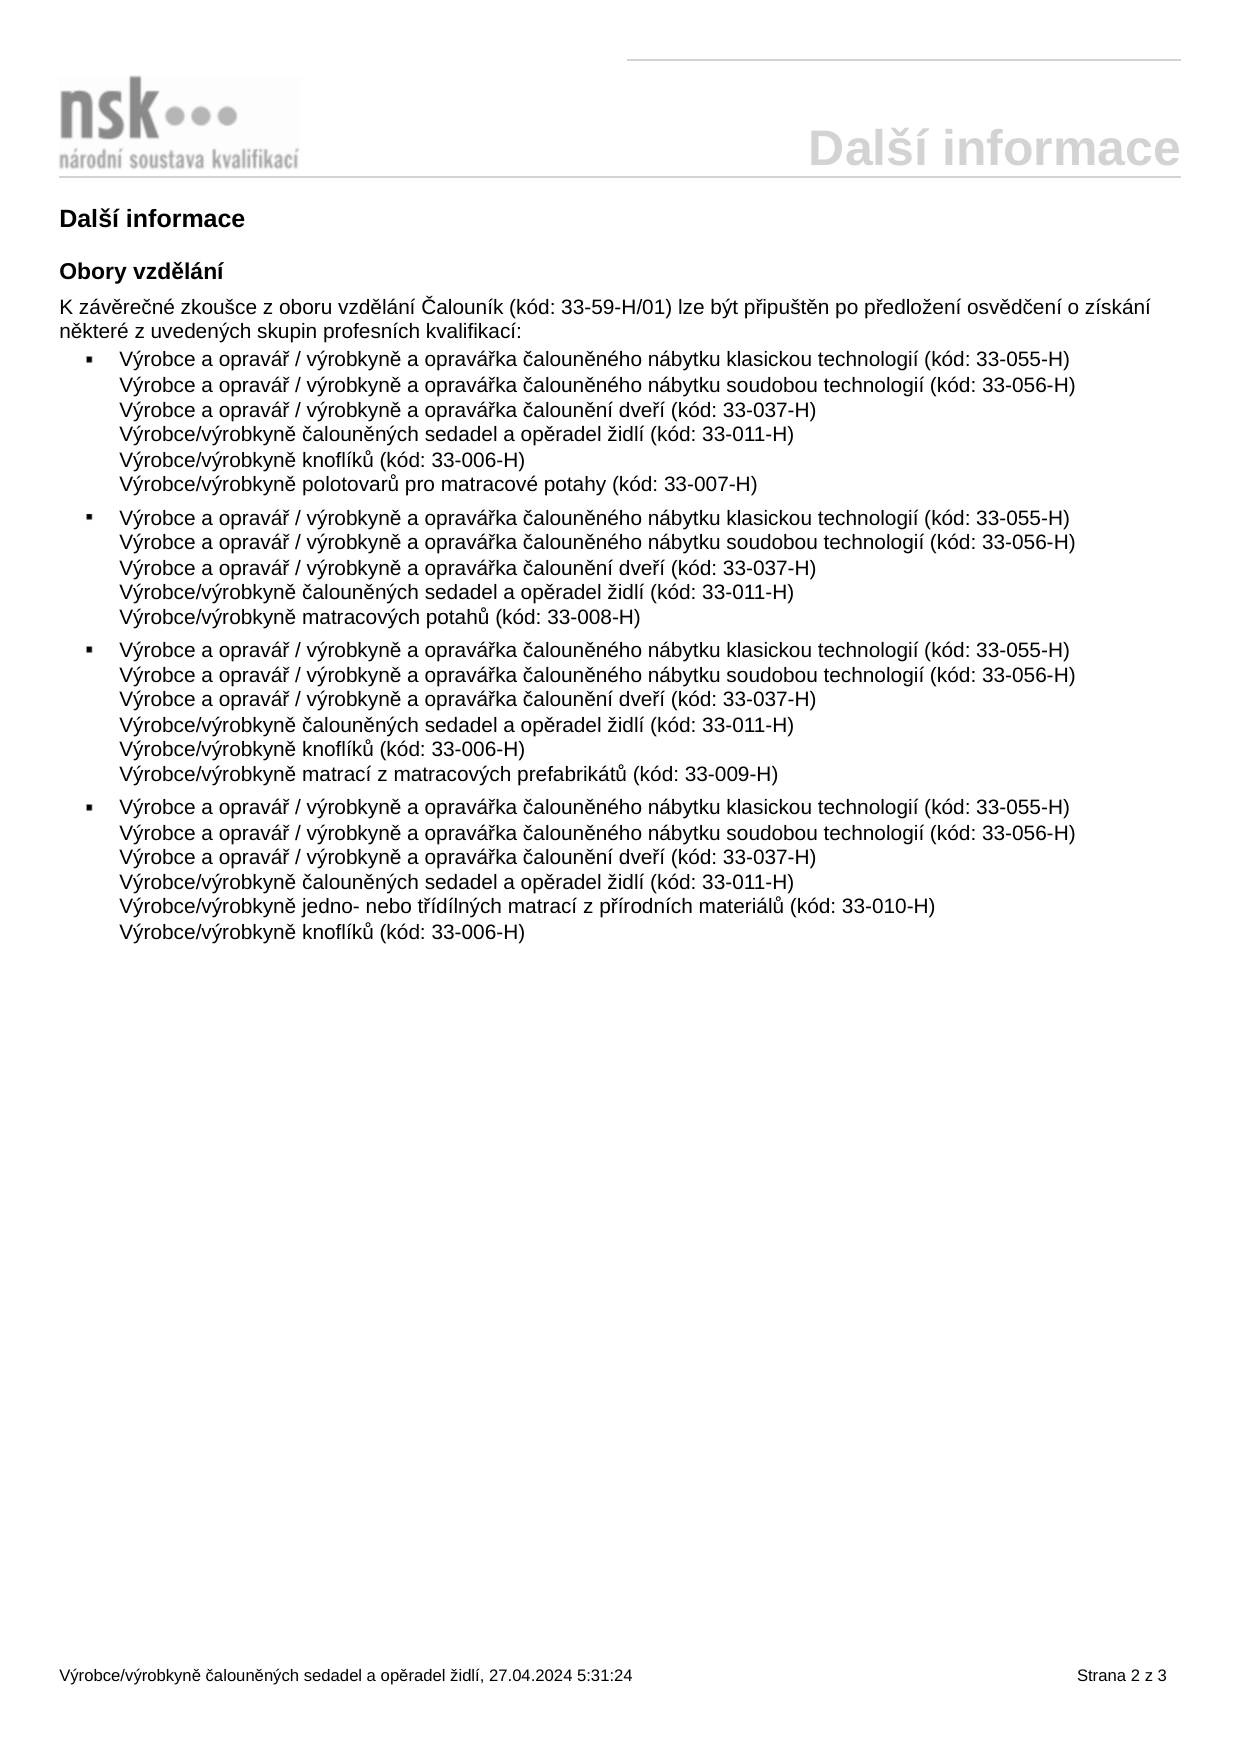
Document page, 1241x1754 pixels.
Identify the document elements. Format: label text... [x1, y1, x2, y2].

table_cell [627, 977, 861, 1277]
table_cell Výrobce/výrobkyně matrací z matracových prefabrikátů (kód: 33-009-H) [119, 762, 1181, 786]
table_cell [59, 629, 119, 637]
table_cell Další informace [59, 200, 1181, 236]
table_cell [619, 170, 627, 176]
table_cell Výrobce a opravář / výrobkyně a opravářka čalounění dveří (kód: 33-037-H) [119, 398, 1181, 422]
table_cell [861, 194, 1167, 200]
table_cell [482, 1277, 619, 1467]
table_cell Výrobce a opravář / výrobkyně a opravářka čalounění dveří (kód: 33-037-H) [119, 845, 1181, 870]
table_cell [59, 1467, 119, 1658]
table_cell Výrobce/výrobkyně čalouněných sedadel a opěradel židlí (kód: 33-011-H) [119, 713, 1181, 737]
table_cell [59, 977, 119, 1277]
table_cell [619, 1277, 627, 1467]
table_cell [482, 786, 619, 795]
table_cell [627, 194, 861, 200]
table_cell [861, 343, 1167, 347]
picture [59, 795, 119, 820]
table_cell [59, 762, 119, 786]
table_cell [59, 194, 119, 200]
table_cell [119, 171, 482, 176]
table_cell [59, 373, 119, 398]
table_cell [861, 497, 1167, 506]
table_cell [59, 870, 119, 894]
table_cell [59, 472, 119, 497]
table_cell [1167, 944, 1181, 977]
table_cell [119, 236, 482, 248]
table_cell [119, 343, 482, 347]
table_cell [861, 786, 1167, 795]
table_cell Výrobce a opravář / výrobkyně a opravářka čalounění dveří (kód: 33-037-H) [119, 556, 1181, 579]
table_cell Výrobce/výrobkyně matracových potahů (kód: 33-008-H) [119, 605, 1181, 629]
table_cell [59, 530, 119, 556]
table_cell [1167, 1277, 1181, 1467]
picture [59, 506, 119, 529]
table_cell [119, 629, 482, 638]
table_cell Výrobce a opravář / výrobkyně a opravářka čalouněného nábytku soudobou technologií (kód: 33-056-H) [119, 530, 1181, 556]
table_cell [627, 343, 861, 347]
table_cell [619, 1467, 627, 1658]
table_cell Výrobce/výrobkyně čalouněných sedadel a opěradel židlí (kód: 33-011-H) [119, 580, 1181, 605]
table_cell [619, 497, 627, 506]
table_cell [59, 556, 119, 579]
table_cell [119, 1277, 482, 1467]
table_cell [59, 171, 119, 176]
table_cell [627, 1277, 861, 1467]
table_cell [627, 944, 861, 977]
table_cell [1167, 1467, 1181, 1658]
table_cell [861, 1467, 1167, 1658]
table_cell Výrobce a opravář / výrobkyně a opravářka čalounění dveří (kód: 33-037-H) [119, 687, 1181, 713]
table_cell [119, 786, 482, 795]
table_cell [861, 629, 1167, 638]
table_cell [482, 171, 619, 176]
table_cell [119, 944, 482, 977]
table_cell [861, 944, 1167, 977]
table_cell K závěrečné zkoušce z oboru vzdělání Čalouník (kód: 33-59-H/01) lze být připuštěn po předložení osvědčení o získání některé z uvedených skupin profesních kvalifikací: [59, 295, 1181, 343]
table_cell [619, 194, 627, 200]
table_cell [59, 236, 119, 248]
table_cell [861, 1277, 1167, 1467]
table_cell [861, 977, 1167, 1277]
table_cell [1167, 977, 1181, 1277]
table_cell [482, 194, 619, 200]
table_cell [627, 786, 861, 795]
table_cell [619, 786, 627, 795]
table_cell [119, 194, 482, 200]
table_cell [59, 580, 119, 605]
table_cell Výrobce/výrobkyně čalouněných sedadel a opěradel židlí, 27.04.2024 5:31:24 [59, 1658, 861, 1694]
table_cell [482, 944, 619, 977]
table_cell [119, 1467, 482, 1658]
table_cell Strana 2 z 3 [861, 1658, 1167, 1694]
table_cell [59, 786, 119, 795]
table_cell [861, 236, 1167, 248]
table_cell [59, 422, 119, 448]
table_cell [482, 977, 619, 1277]
table_cell Výrobce/výrobkyně jedno- nebo třídílných matrací z přírodních materiálů (kód: 33-010-H) [119, 894, 1181, 919]
table_cell [1167, 1658, 1181, 1694]
table_cell Výrobce/výrobkyně knoflíků (kód: 33-006-H) [119, 737, 1181, 762]
table_cell [59, 663, 119, 687]
table_cell [59, 713, 119, 737]
table_cell [59, 448, 119, 472]
table_cell Obory vzdělání [59, 248, 1181, 295]
table_cell [482, 1467, 619, 1658]
table_cell [59, 894, 119, 919]
table_cell [619, 944, 627, 977]
table_cell [619, 977, 627, 1277]
table_cell [619, 236, 627, 248]
table_cell [627, 236, 861, 248]
table_cell [59, 944, 119, 977]
table_cell Výrobce a opravář / výrobkyně a opravářka čalouněného nábytku soudobou technologií (kód: 33-056-H) [119, 663, 1181, 687]
table_cell [59, 178, 1181, 194]
table_cell [59, 920, 119, 943]
table_cell [627, 629, 861, 638]
table_cell [1167, 786, 1181, 795]
table_cell [482, 497, 619, 506]
table_cell Další informace [627, 61, 1181, 176]
table_cell Výrobce/výrobkyně knoflíků (kód: 33-006-H) [119, 920, 1181, 943]
table_cell Výrobce a opravář / výrobkyně a opravářka čalouněného nábytku soudobou technologií (kód: 33-056-H) [119, 373, 1181, 398]
table_cell Výrobce/výrobkyně čalouněných sedadel a opěradel židlí (kód: 33-011-H) [119, 870, 1181, 894]
table_cell [619, 629, 627, 638]
table_cell [59, 1277, 119, 1467]
table_cell [59, 737, 119, 762]
table_cell [59, 497, 119, 506]
table_cell [119, 497, 482, 506]
table_cell [627, 1467, 861, 1658]
table_cell [627, 497, 861, 506]
table_cell Výrobce a opravář / výrobkyně a opravářka čalouněného nábytku klasickou technologií (kód: 33-055-H) [119, 347, 1181, 373]
table_cell [59, 398, 119, 422]
table_cell [1167, 497, 1181, 506]
picture [59, 347, 119, 372]
table_cell [59, 845, 119, 870]
table_cell [482, 629, 619, 638]
table_cell [1167, 236, 1181, 248]
picture [58, 59, 620, 171]
table_cell [119, 977, 482, 1277]
table_cell Výrobce a opravář / výrobkyně a opravářka čalouněného nábytku klasickou technologií (kód: 33-055-H) [119, 795, 1181, 821]
table_cell Výrobce/výrobkyně čalouněných sedadel a opěradel židlí (kód: 33-011-H) [119, 422, 1181, 448]
table_cell [59, 343, 119, 347]
table_cell [1167, 194, 1181, 200]
picture [59, 637, 119, 662]
table_cell [59, 605, 119, 629]
table_cell Výrobce/výrobkyně polotovarů pro matracové potahy (kód: 33-007-H) [119, 472, 1181, 497]
table_cell Výrobce a opravář / výrobkyně a opravářka čalouněného nábytku klasickou technologií (kód: 33-055-H) [119, 638, 1181, 663]
table_cell [1167, 629, 1181, 638]
table_cell Výrobce/výrobkyně knoflíků (kód: 33-006-H) [119, 448, 1181, 472]
table_cell Výrobce a opravář / výrobkyně a opravářka čalouněného nábytku soudobou technologií (kód: 33-056-H) [119, 821, 1181, 844]
table_cell Výrobce a opravář / výrobkyně a opravářka čalouněného nábytku klasickou technologií (kód: 33-055-H) [119, 506, 1181, 530]
table_cell [482, 236, 619, 248]
table_cell [620, 59, 627, 170]
table_cell [59, 821, 119, 844]
table_cell [482, 343, 619, 347]
table_cell [59, 687, 119, 713]
table_cell [1167, 343, 1181, 347]
